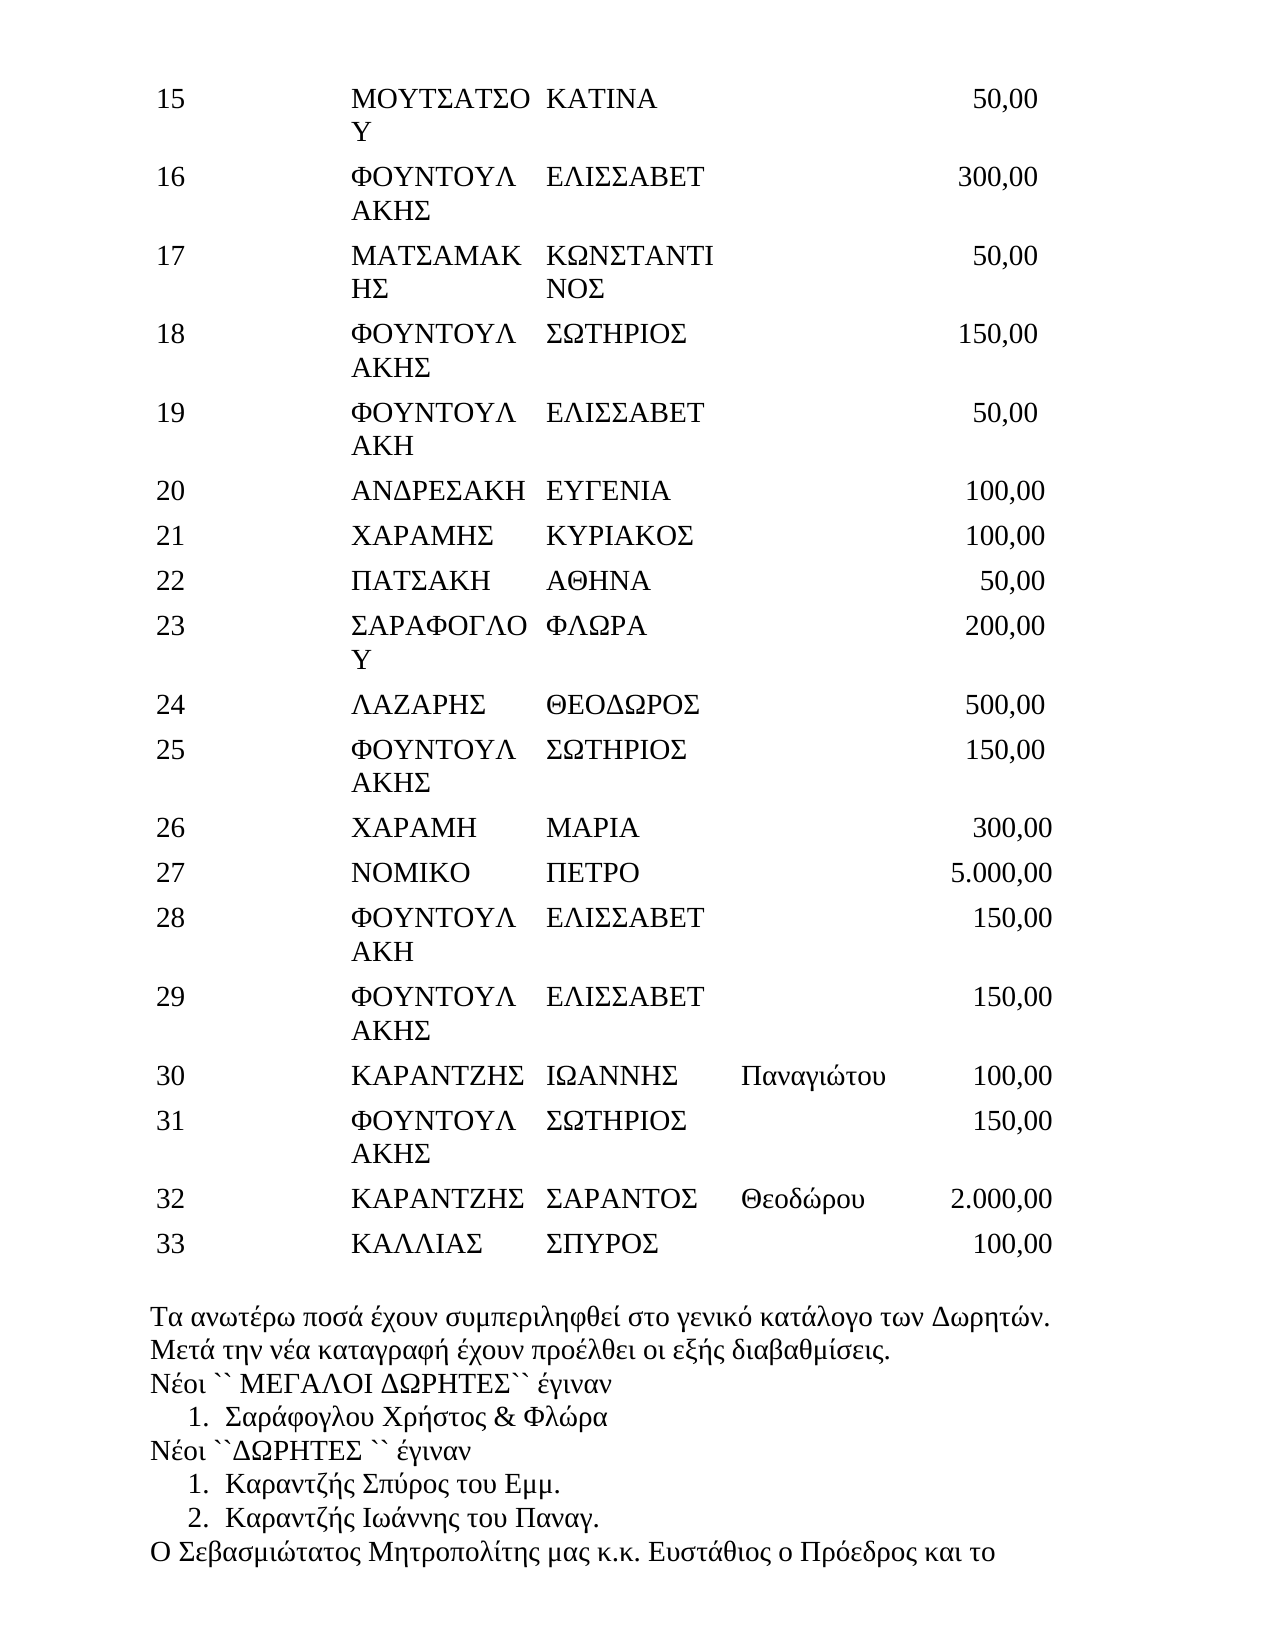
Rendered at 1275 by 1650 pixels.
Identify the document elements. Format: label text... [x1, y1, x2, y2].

table_cell ΦΟΥΝΤΟΥΛΑΚΗΣ [345, 726, 540, 805]
table_cell 33 [150, 1220, 345, 1265]
table_cell ΚΥΡΙΑΚΟΣ [540, 513, 735, 558]
table_cell [735, 154, 930, 232]
table_cell ΑΝΔΡΕΣΑΚΗ [345, 468, 540, 513]
table_cell ΚΑΡΑΝΤΖΗΣ [345, 1052, 540, 1097]
table_cell [735, 513, 930, 558]
table_cell 5.000,00 [930, 850, 1125, 895]
table_cell 100,00 [930, 468, 1125, 513]
table_cell [735, 726, 930, 805]
table_cell [735, 1220, 930, 1265]
table_cell 150,00 [930, 895, 1125, 973]
table_cell 150,00 [930, 973, 1125, 1052]
table_cell ΚΑΛΛΙΑΣ [345, 1220, 540, 1265]
table_cell ΦΟΥΝΤΟΥΛΑΚΗΣ [345, 973, 540, 1052]
text Νέοι `` MEΓΑΛΟΙ ΔΩΡΗΤΕΣ`` έγιναν [150, 1366, 1125, 1399]
table_cell ΜΑΤΣΑΜΑΚΗΣ [345, 232, 540, 311]
table_cell ΣΩΤΗΡΙΟΣ [540, 726, 735, 805]
table_cell 100,00 [930, 1052, 1125, 1097]
table_cell 50,00 [930, 389, 1125, 468]
table_cell 150,00 [930, 726, 1125, 805]
table_cell 200,00 [930, 603, 1125, 681]
table_cell [735, 232, 930, 311]
table_cell [735, 1097, 930, 1175]
table_cell ΘΕΟΔΩΡΟΣ [540, 681, 735, 726]
table_cell ΕΥΓΕΝΙΑ [540, 468, 735, 513]
table_cell 20 [150, 468, 345, 513]
table_cell ΣΑΡΑΦΟΓΛΟΥ [345, 603, 540, 681]
table_cell 300,00 [930, 805, 1125, 850]
table_cell ΦΟΥΝΤΟΥΛΑΚΗΣ [345, 1097, 540, 1175]
table_cell [735, 681, 930, 726]
table_cell 27 [150, 850, 345, 895]
table_cell [735, 389, 930, 468]
table_cell 23 [150, 603, 345, 681]
table_cell ΠΑΤΣΑΚΗ [345, 558, 540, 603]
table_cell [735, 603, 930, 681]
table_cell ΜΟΥΤΣΑΤΣΟΥ [345, 75, 540, 153]
table_cell Θεοδώρου [735, 1175, 930, 1220]
table_cell 17 [150, 232, 345, 311]
table_cell 300,00 [930, 154, 1125, 232]
text Μετά την νέα καταγραφή έχουν προέλθει οι εξής διαβαθμίσεις. [150, 1332, 1125, 1366]
table_cell 25 [150, 726, 345, 805]
table_cell 21 [150, 513, 345, 558]
table_cell [735, 805, 930, 850]
text Νέοι ``ΔΩΡΗΤΕΣ `` έγιναν [150, 1433, 1125, 1467]
table_cell 32 [150, 1175, 345, 1220]
table_cell ΕΛΙΣΣΑΒΕΤ [540, 154, 735, 232]
table_cell 31 [150, 1097, 345, 1175]
table_cell 26 [150, 805, 345, 850]
table_cell 16 [150, 154, 345, 232]
table_cell 2.000,00 [930, 1175, 1125, 1220]
table_cell 500,00 [930, 681, 1125, 726]
text Ο Σεβασμιώτατος Μητροπολίτης μας κ.κ. Ευστάθιος ο Πρόεδρος και το [150, 1534, 1125, 1567]
table_cell ΕΛΙΣΣΑΒΕΤ [540, 895, 735, 973]
table_cell ΛΑΖΑΡΗΣ [345, 681, 540, 726]
table_cell 50,00 [930, 232, 1125, 311]
table_cell 19 [150, 389, 345, 468]
table_cell ΦΟΥΝΤΟΥΛΑΚΗ [345, 895, 540, 973]
table_cell ΦΛΩΡΑ [540, 603, 735, 681]
table_cell ΣΠΥΡΟΣ [540, 1220, 735, 1265]
table_cell 100,00 [930, 1220, 1125, 1265]
table_cell [735, 311, 930, 389]
table_cell ΕΛΙΣΣΑΒΕΤ [540, 389, 735, 468]
table_cell [735, 75, 930, 153]
table_cell [735, 895, 930, 973]
table_cell Παναγιώτου [735, 1052, 930, 1097]
table_cell [735, 973, 930, 1052]
table_cell ΧΑΡΑΜΗ [345, 805, 540, 850]
table_cell ΣΩΤΗΡΙΟΣ [540, 311, 735, 389]
table_cell ΜΑΡΙΑ [540, 805, 735, 850]
table_cell ΝΟΜΙΚΟ [345, 850, 540, 895]
table_cell ΚΑΡΑΝΤΖΗΣ [345, 1175, 540, 1220]
table_cell 30 [150, 1052, 345, 1097]
list Καραντζής Σπύρος του Εμμ. [187, 1467, 1125, 1500]
table_cell ΑΘΗΝΑ [540, 558, 735, 603]
table_cell 150,00 [930, 1097, 1125, 1175]
table_cell ΣΩΤΗΡΙΟΣ [540, 1097, 735, 1175]
table_cell ΚΑΤΙΝΑ [540, 75, 735, 153]
table_cell ΙΩΑΝΝΗΣ [540, 1052, 735, 1097]
table_cell [735, 558, 930, 603]
list Σαράφογλου Χρήστος & Φλώρα [187, 1399, 1125, 1433]
table_cell ΠΕΤΡΟ [540, 850, 735, 895]
table_cell [735, 468, 930, 513]
table_cell 50,00 [930, 75, 1125, 153]
table_cell 150,00 [930, 311, 1125, 389]
table_cell ΦΟΥΝΤΟΥΛΑΚΗΣ [345, 311, 540, 389]
list Καραντζής Ιωάννης του Παναγ. [187, 1500, 1125, 1534]
table_cell 100,00 [930, 513, 1125, 558]
table_cell ΣΑΡΑΝΤΟΣ [540, 1175, 735, 1220]
text Τα ανωτέρω ποσά έχουν συμπεριληφθεί στο γενικό κατάλογο των Δωρητών. [150, 1299, 1125, 1332]
table_cell 24 [150, 681, 345, 726]
table_cell ΕΛΙΣΣΑΒΕΤ [540, 973, 735, 1052]
table_cell ΦΟΥΝΤΟΥΛΑΚΗΣ [345, 154, 540, 232]
table_cell 15 [150, 75, 345, 153]
table_cell 22 [150, 558, 345, 603]
table_cell ΧΑΡΑΜΗΣ [345, 513, 540, 558]
table_cell 28 [150, 895, 345, 973]
table_cell 50,00 [930, 558, 1125, 603]
table_cell 18 [150, 311, 345, 389]
table_cell ΚΩΝΣΤΑΝΤΙΝΟΣ [540, 232, 735, 311]
table_cell ΦΟΥΝΤΟΥΛΑΚΗ [345, 389, 540, 468]
table_cell [735, 850, 930, 895]
table_cell 29 [150, 973, 345, 1052]
